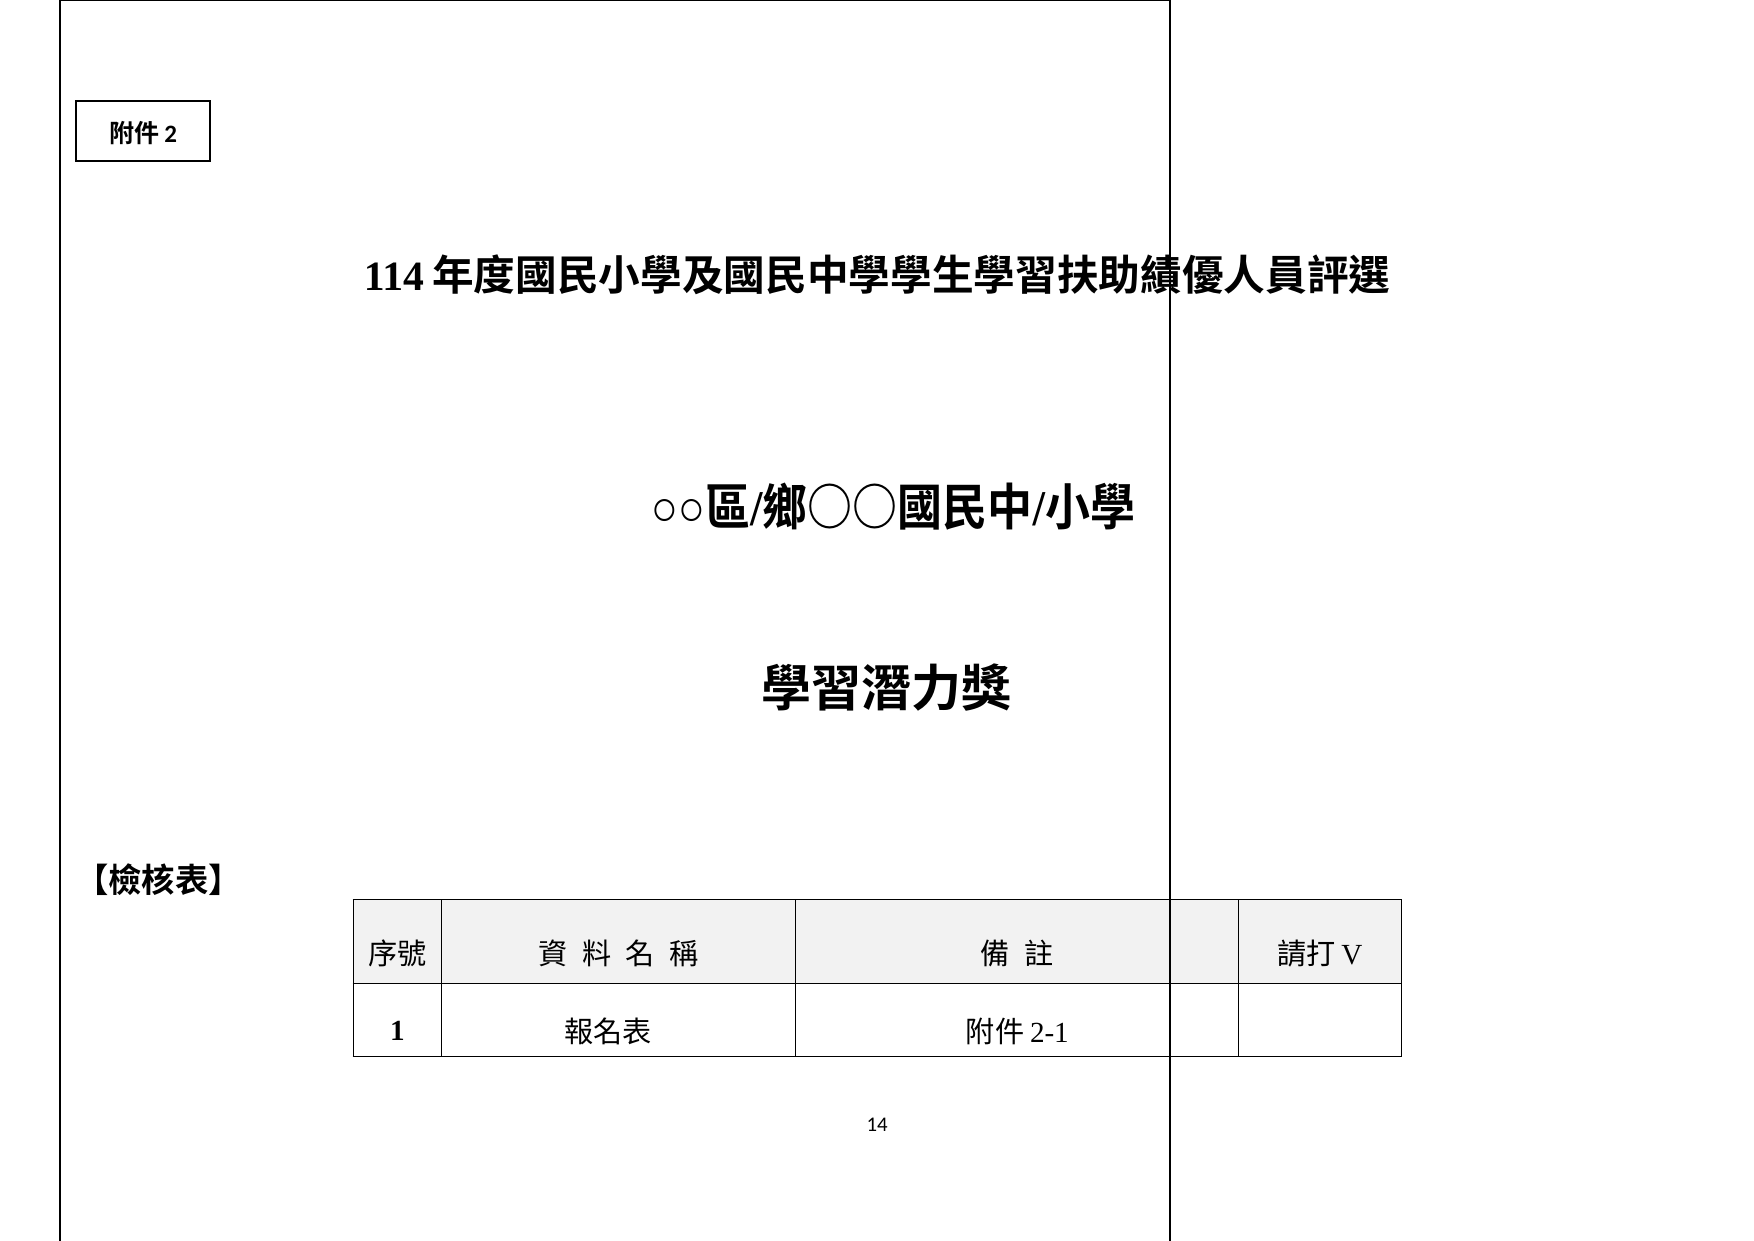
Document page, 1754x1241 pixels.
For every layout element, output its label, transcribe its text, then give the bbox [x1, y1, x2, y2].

text 【檢核表】 [75, 837, 1169, 899]
table_cell [1171, 984, 1238, 1056]
text 114年度國民小學及國民中學學生學習扶助績優人員評選 [523, 261, 549, 288]
table_header 備 註 [796, 900, 1169, 983]
table_cell 1 [354, 984, 441, 1056]
text [1171, 612, 1716, 737]
text 114年度國民小學及國民中學學生學習扶助績優人員評選 [1230, 274, 1258, 293]
table_cell 報名表 [442, 984, 795, 1056]
text 附件2 [92, 109, 194, 151]
text [1171, 431, 1729, 556]
text 學習潛力獎 [61, 612, 1169, 737]
text [1171, 837, 1679, 899]
text 114年度國民小學及國民中學學生學習扶助績優人員評選 [1171, 231, 1679, 293]
table_header 序號 [354, 900, 441, 983]
table_header 資 料 名 稱 [442, 900, 795, 983]
text 114年度國民小學及國民中學學生學習扶助績優人員評選 [731, 261, 757, 288]
text ○○區/鄉○○國民中/小學 [61, 431, 1169, 556]
table_header [1171, 900, 1238, 983]
table_header 請打V [1239, 900, 1401, 983]
text 114年度國民小學及國民中學學生學習扶助績優人員評選 [75, 231, 1169, 293]
table_cell 附件2-1 [796, 984, 1169, 1056]
table_cell [1239, 984, 1401, 1056]
